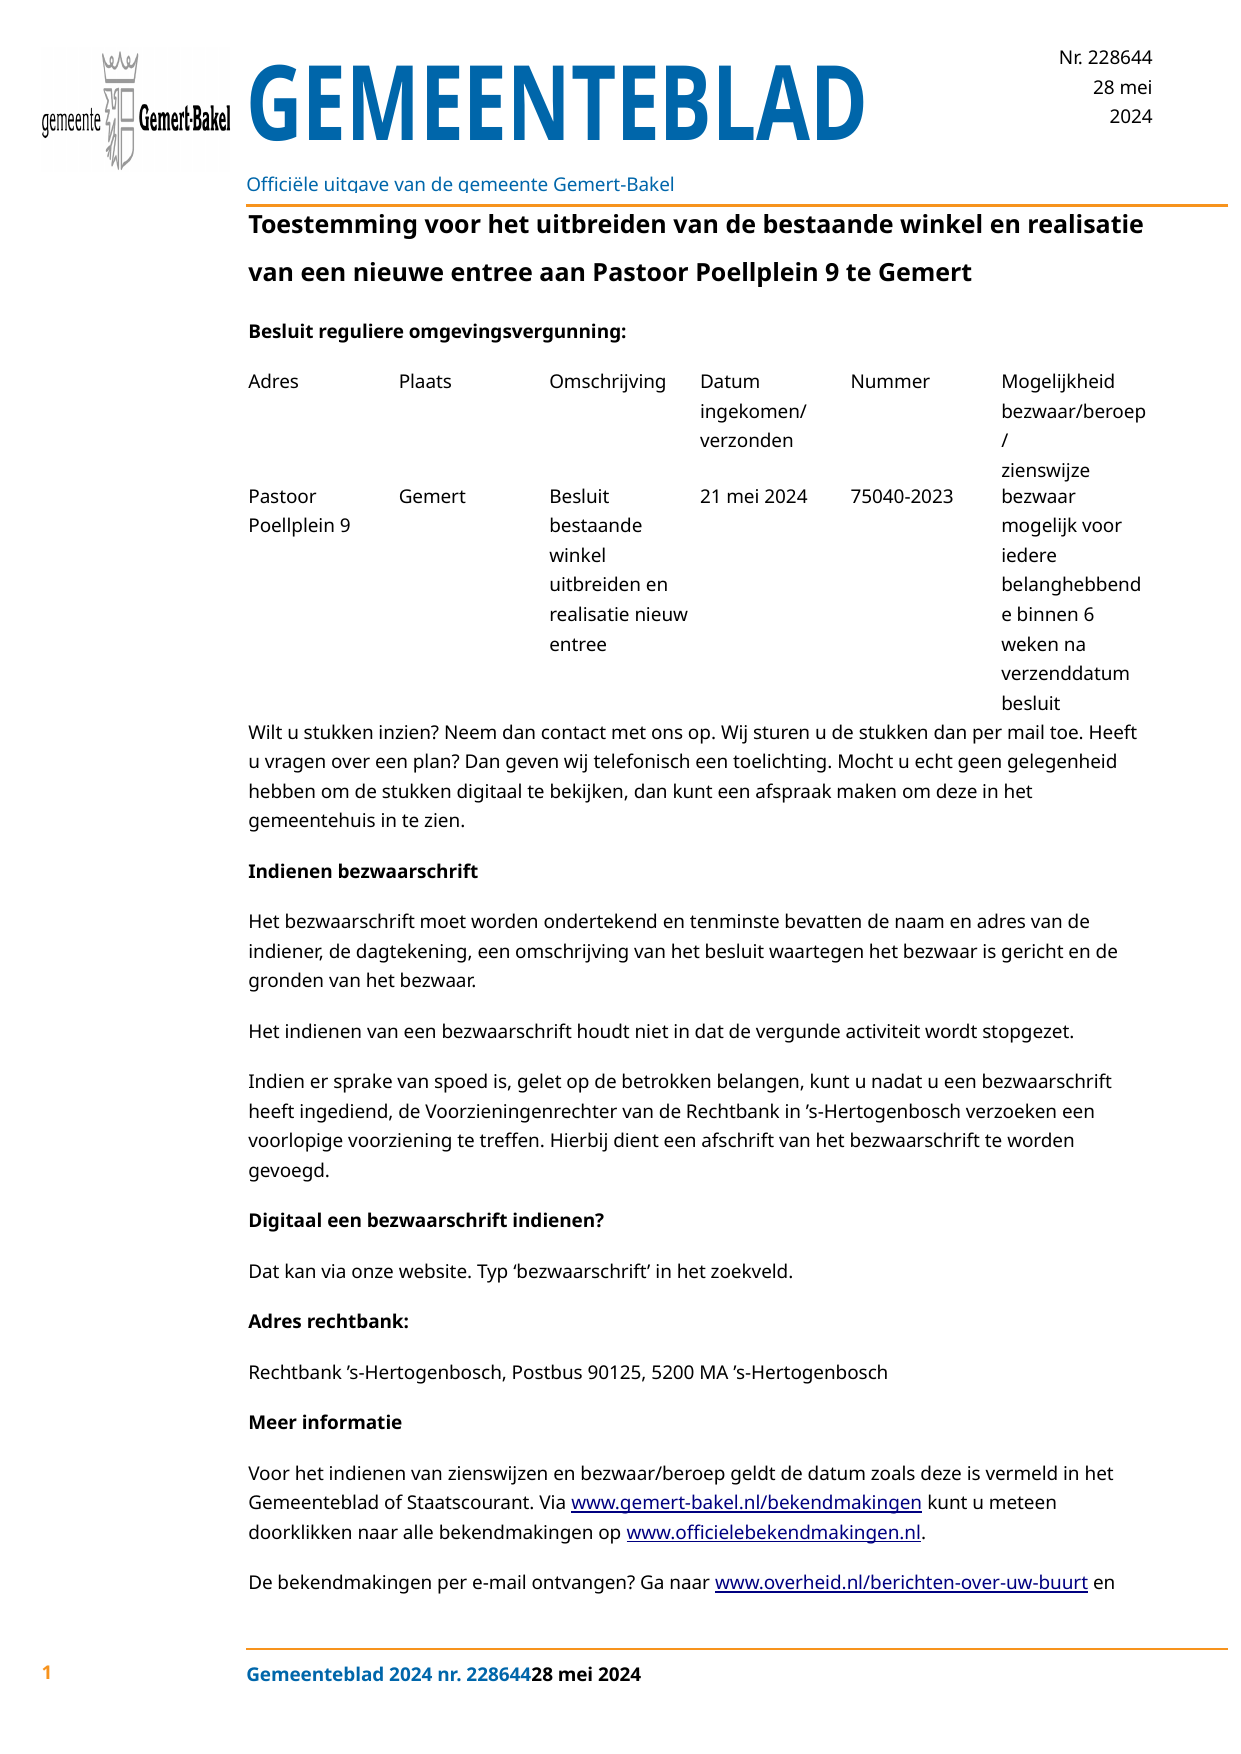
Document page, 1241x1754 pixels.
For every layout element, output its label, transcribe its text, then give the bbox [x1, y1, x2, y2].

text Indienen bezwaarschrift [248, 858, 1152, 884]
text Indien er sprake van spoed is, gelet op de betrokken belangen, kunt u nadat u een bezwaarschrift heeft ingediend, de Voorzieningenrechter van de Rechtbank in ’s-Hertogenbosch verzoeken een voorlopige voorziening te treffen. Hierbij dient een afschrift van het bezwaarschrift te worden gevoegd. [248, 1068, 1152, 1183]
text De bekendmakingen per e-mail ontvangen? Ga naar www.overheid.nl/berichten-over-uw-buurt en [248, 1569, 1152, 1595]
table_header Adres [248, 369, 398, 483]
text Wilt u stukken inzien? Neem dan contact met ons op. Wij sturen u de stukken dan per mail toe. Heeft u vragen over een plan? Dan geven wij telefonisch een toelichting. Mocht u echt geen gelegenheid hebben om de stukken digitaal te bekijken, dan kunt een afspraak maken om deze in het gemeentehuis in te zien. [248, 719, 1152, 833]
text Dat kan via onze website. Typ ‘bezwaarschrift’ in het zoekveld. [248, 1258, 1152, 1284]
table_header Omschrijving [549, 369, 700, 483]
table_header Nummer [850, 369, 1001, 483]
table_cell Besluit bestaande winkel uitbreiden en realisatie nieuw entree [549, 483, 700, 716]
text Het indienen van een bezwaarschrift houdt niet in dat de vergunde activiteit wordt stopgezet. [248, 1018, 1152, 1044]
table_cell 21 mei 2024 [700, 483, 850, 716]
text Meer informatie [248, 1409, 1152, 1435]
table_header Datum ingekomen/ verzonden [700, 369, 850, 483]
text Voor het indienen van zienswijzen en bezwaar/beroep geldt de datum zoals deze is vermeld in het Gemeenteblad of Staatscourant. Via www.gemert-bakel.nl/bekendmakingen kunt u meteen doorklikken naar alle bekendmakingen op www.officielebekendmakingen.nl. [248, 1460, 1152, 1545]
text Het bezwaarschrift moet worden ondertekend en tenminste bevatten de naam en adres van de indiener, de dagtekening, een omschrijving van het besluit waartegen het bezwaar is gericht en de gronden van het bezwaar. [248, 908, 1152, 993]
table_cell 75040-2023 [850, 483, 1001, 716]
text Adres rechtbank: [248, 1308, 1152, 1334]
picture [41, 47, 231, 172]
table_cell Gemert [399, 483, 549, 716]
text Digitaal een bezwaarschrift indienen? [248, 1208, 1152, 1233]
table_cell bezwaar mogelijk voor iedere belanghebbende binnen 6 weken na verzenddatum besluit [1001, 483, 1152, 716]
text Besluit reguliere omgevingsvergunning: [248, 318, 1152, 344]
text Rechtbank ’s-Hertogenbosch, Postbus 90125, 5200 MA ’s-Hertogenbosch [248, 1359, 1152, 1385]
table_header Mogelijkheid bezwaar/beroep/ zienswijze [1001, 369, 1152, 483]
table_cell Pastoor Poellplein 9 [248, 483, 398, 716]
text Toestemming voor het uitbreiden van de bestaande winkel en realisatie van een nieuwe entree aan Pastoor Poellplein 9 te Gemert [248, 207, 1152, 288]
table_header Plaats [399, 369, 549, 483]
